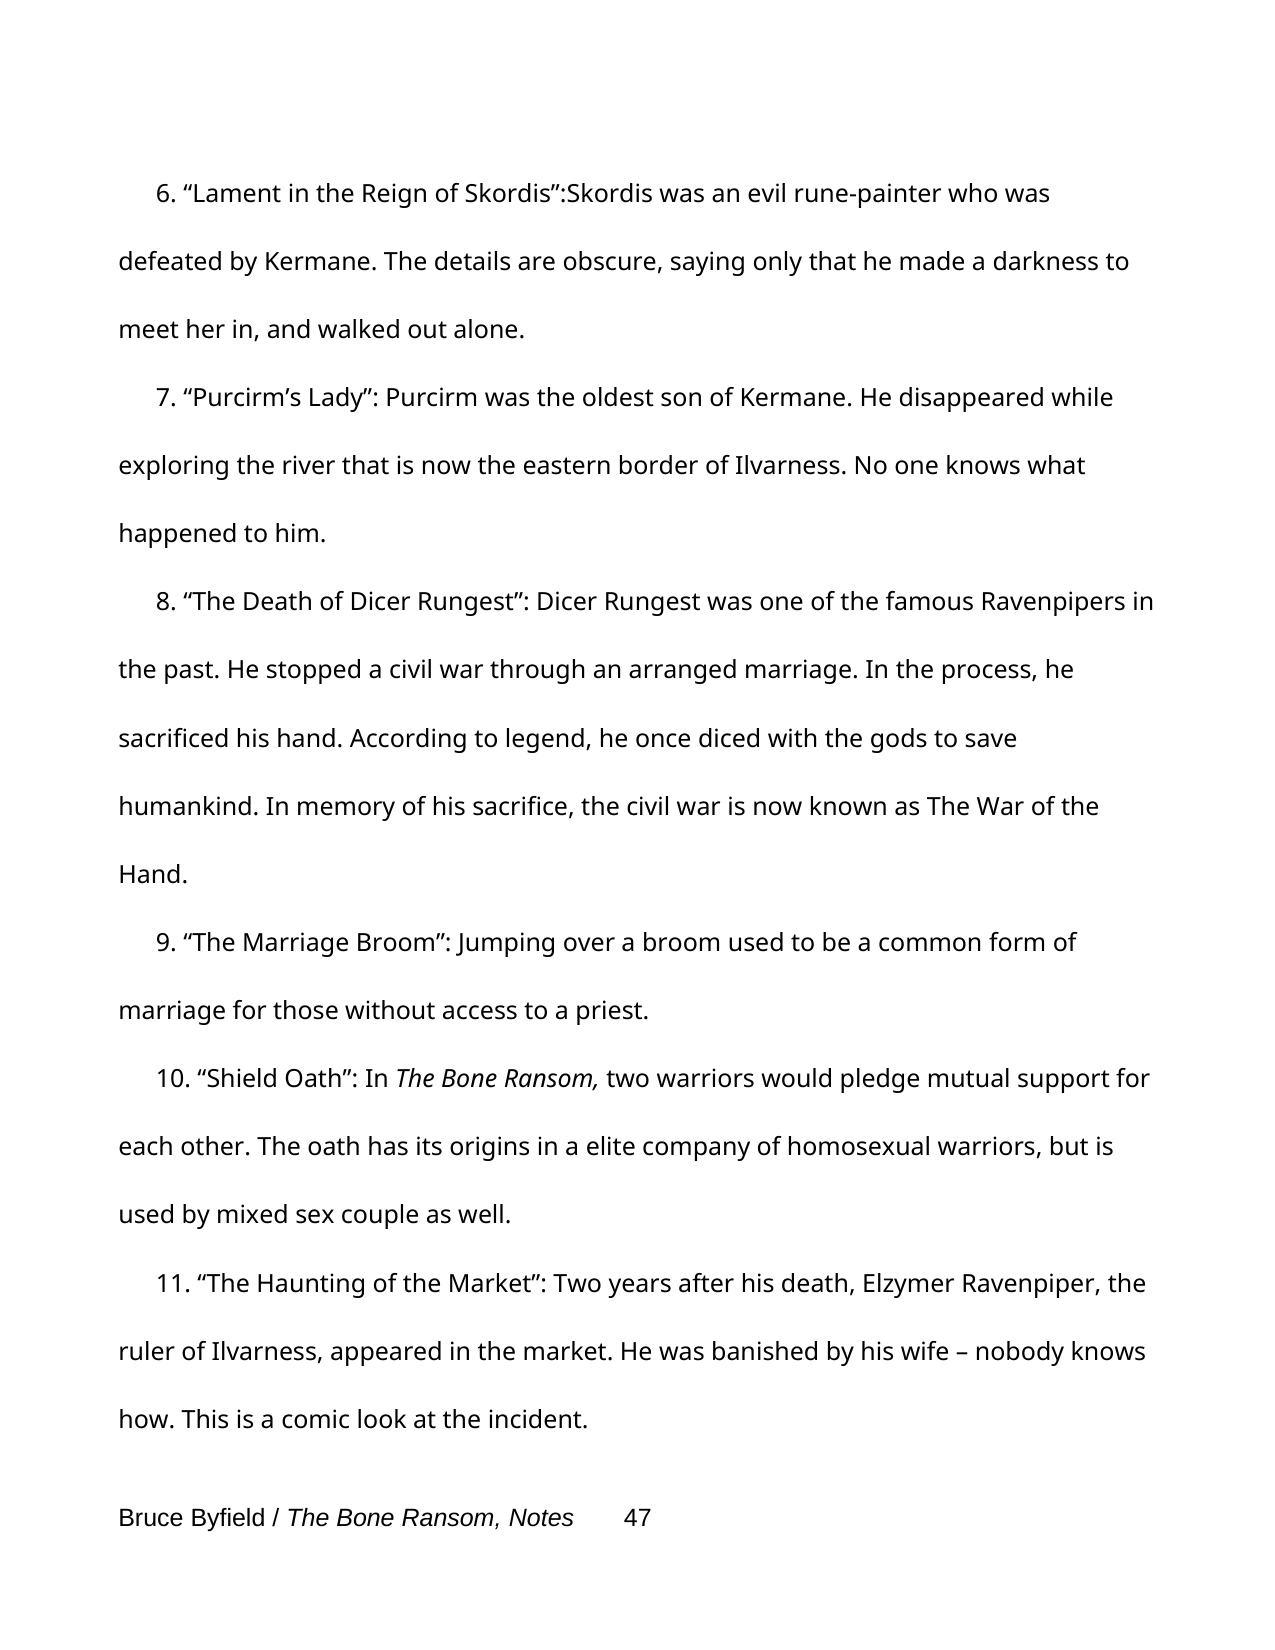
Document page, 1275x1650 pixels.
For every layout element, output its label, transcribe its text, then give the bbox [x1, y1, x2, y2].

text 7. “Purcirm’s Lady”: Purcirm was the oldest son of Kermane. He disappeared while exploring the river that is now the eastern border of Ilvarness. No one knows what happened to him. [118, 380, 1157, 550]
text 6. “Lament in the Reign of Skordis”:Skordis was an evil rune-painter who was defeated by Kermane. The details are obscure, saying only that he made a darkness to meet her in, and walked out alone. [118, 175, 1157, 346]
text 10. “Shield Oath”: In The Bone Ransom, two warriors would pledge mutual support for each other. The oath has its origins in a elite company of homosexual warriors, but is used by mixed sex couple as well. [118, 1061, 1157, 1231]
text 8. “The Death of Dicer Rungest”: Dicer Rungest was one of the famous Ravenpipers in the past. He stopped a civil war through an arranged marriage. In the process, he sacrificed his hand. According to legend, he once diced with the gods to save humankind. In memory of his sacrifice, the civil war is now known as The War of the Hand. [118, 584, 1157, 891]
text 11. “The Haunting of the Market”: Two years after his death, Elzymer Ravenpiper, the ruler of Ilvarness, appeared in the market. He was banished by his wife – nobody knows how. This is a comic look at the incident. [118, 1265, 1157, 1436]
text 9. “The Marriage Broom”: Jumping over a broom used to be a common form of marriage for those without access to a priest. [118, 925, 1157, 1027]
